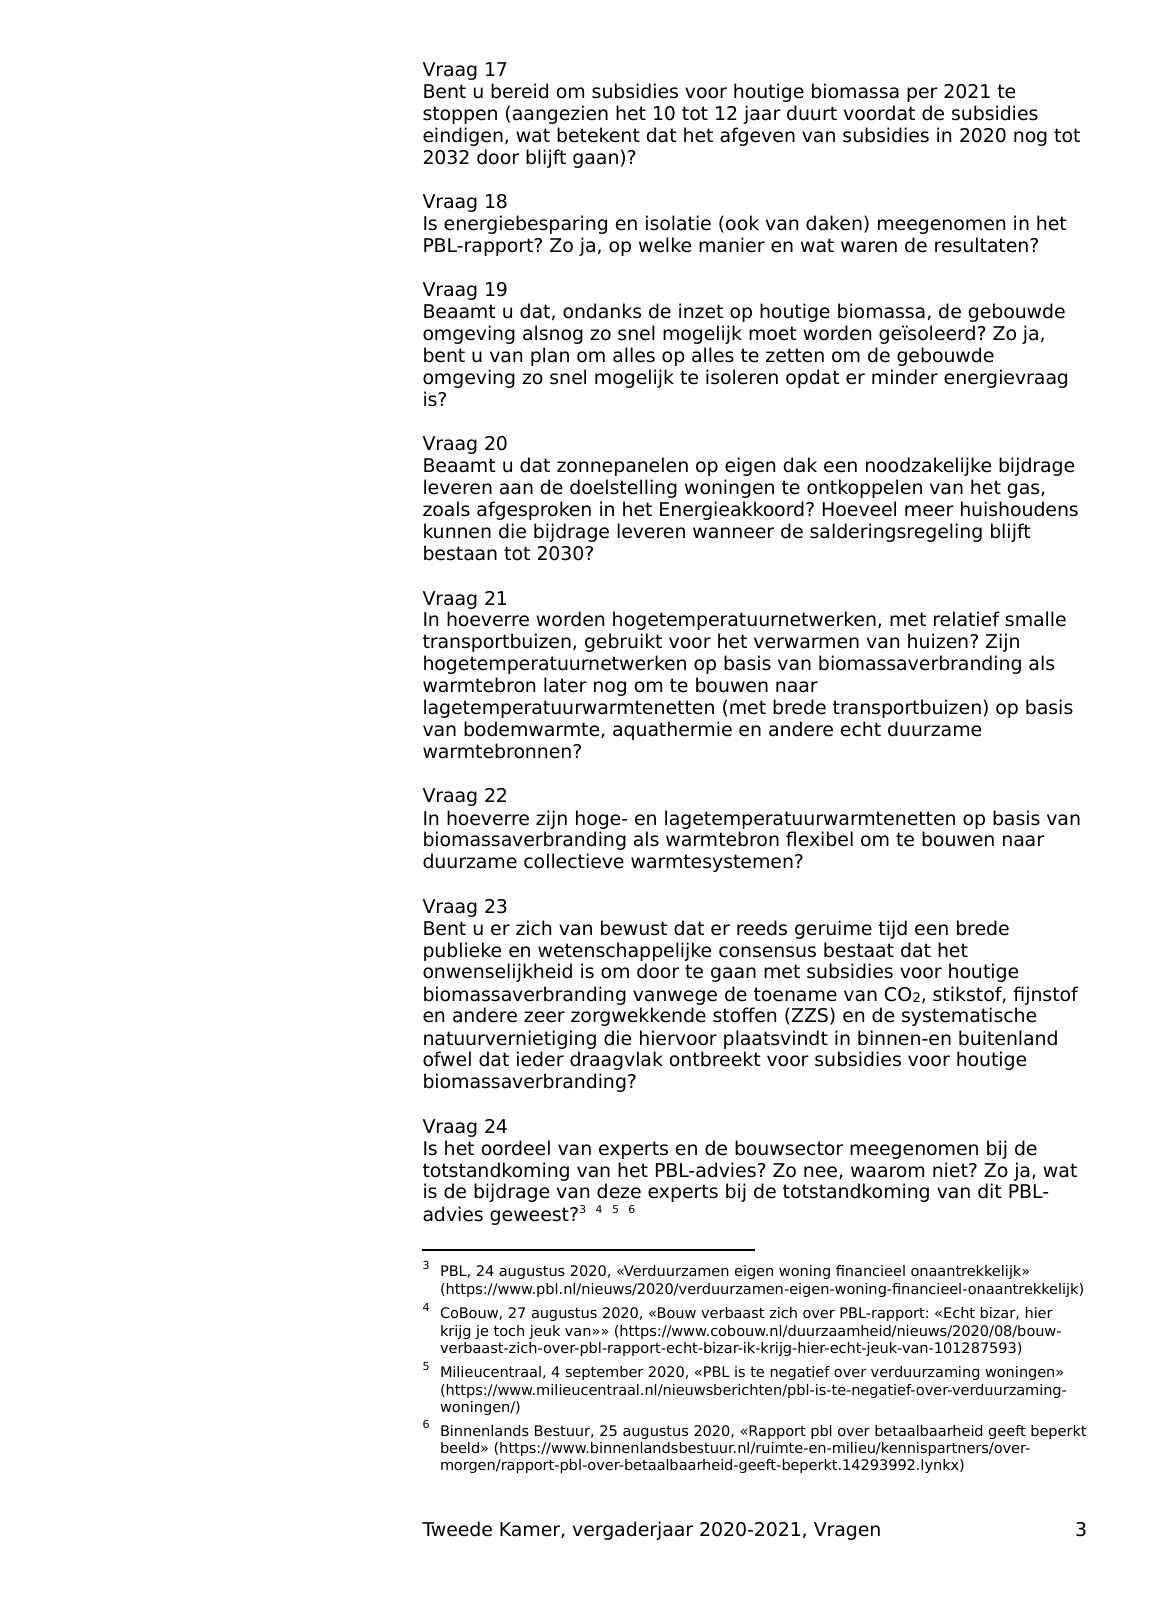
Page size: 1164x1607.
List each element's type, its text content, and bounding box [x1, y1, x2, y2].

text PBL, 24 augustus 2020, «Verduurzamen eigen woning financieel onaantrekkelijk» (https://www.pbl.nl/nieuws/2020/verduurzamen-eigen-woning-financieel-onaantrekkelijk) [422, 1259, 1087, 1298]
text CoBouw, 27 augustus 2020, «Bouw verbaast zich over PBL-rapport: «Echt bizar, hier krijg je toch jeuk van»» (https://www.cobouw.nl/duurzaamheid/nieuws/2020/08/bouw-verbaast-zich-over-pbl-rapport-echt-bizar-ik-krijg-hier-echt-jeuk-van-101287593) [422, 1301, 1087, 1357]
text Bent u er zich van bewust dat er reeds geruime tijd een brede publieke en wetenschappelijke consensus bestaat dat het onwenselijkheid is om door te gaan met subsidies voor houtige biomassaverbranding vanwege de toename van CO2, stikstof, fijnstof en andere zeer zorgwekkende stoffen (ZZS) en de systematische natuurvernietiging die hiervoor plaatsvindt in binnen-en buitenland ofwel dat ieder draagvlak ontbreekt voor subsidies voor houtige biomassaverbranding? [422, 917, 1087, 1093]
text Beaamt u dat, ondanks de inzet op houtige biomassa, de gebouwde omgeving alsnog zo snel mogelijk moet worden geïsoleerd? Zo ja, bent u van plan om alles op alles te zetten om de gebouwde omgeving zo snel mogelijk te isoleren opdat er minder energievraag is? [422, 301, 1087, 411]
text Vraag 24 [422, 1116, 1087, 1137]
text Vraag 21 [422, 587, 1087, 609]
text Vraag 23 [422, 896, 1087, 917]
text Vraag 22 [422, 785, 1087, 807]
text Is energiebesparing en isolatie (ook van daken) meegenomen in het PBL-rapport? Zo ja, op welke manier en wat waren de resultaten? [422, 213, 1087, 257]
text Vraag 17 [422, 59, 1087, 81]
text Beaamt u dat zonnepanelen op eigen dak een noodzakelijke bijdrage leveren aan de doelstelling woningen te ontkoppelen van het gas, zoals afgesproken in het Energieakkoord? Hoeveel meer huishoudens kunnen die bijdrage leveren wanneer de salderingsregeling blijft bestaan tot 2030? [422, 455, 1087, 565]
text Binnenlands Bestuur, 25 augustus 2020, «Rapport pbl over betaalbaarheid geeft beperkt beeld» (https://www.binnenlandsbestuur.nl/ruimte-en-milieu/kennispartners/over-morgen/rapport-pbl-over-betaalbaarheid-geeft-beperkt.14293992.lynkx) [422, 1418, 1087, 1474]
text Bent u bereid om subsidies voor houtige biomassa per 2021 te stoppen (aangezien het 10 tot 12 jaar duurt voordat de subsidies eindigen, wat betekent dat het afgeven van subsidies in 2020 nog tot 2032 door blijft gaan)? [422, 81, 1087, 169]
text Vraag 20 [422, 433, 1087, 455]
text Milieucentraal, 4 september 2020, «PBL is te negatief over verduurzaming woningen» (https://www.milieucentraal.nl/nieuwsberichten/pbl-is-te-negatief-over-verduurzaming-woningen/) [422, 1360, 1087, 1416]
text Vraag 18 [422, 191, 1087, 213]
text In hoeverre worden hogetemperatuurnetwerken, met relatief smalle transportbuizen, gebruikt voor het verwarmen van huizen? Zijn hogetemperatuurnetwerken op basis van biomassaverbranding als warmtebron later nog om te bouwen naar lagetemperatuurwarmtenetten (met brede transportbuizen) op basis van bodemwarmte, aquathermie en andere echt duurzame warmtebronnen? [422, 609, 1087, 763]
text In hoeverre zijn hoge- en lagetemperatuurwarmtenetten op basis van biomassaverbranding als warmtebron flexibel om te bouwen naar duurzame collectieve warmtesystemen? [422, 807, 1087, 873]
text Is het oordeel van experts en de bouwsector meegenomen bij de totstandkoming van het PBL-advies? Zo nee, waarom niet? Zo ja, wat is de bijdrage van deze experts bij de totstandkoming van dit PBL-advies geweest? [422, 1137, 1087, 1225]
text Vraag 19 [422, 279, 1087, 301]
